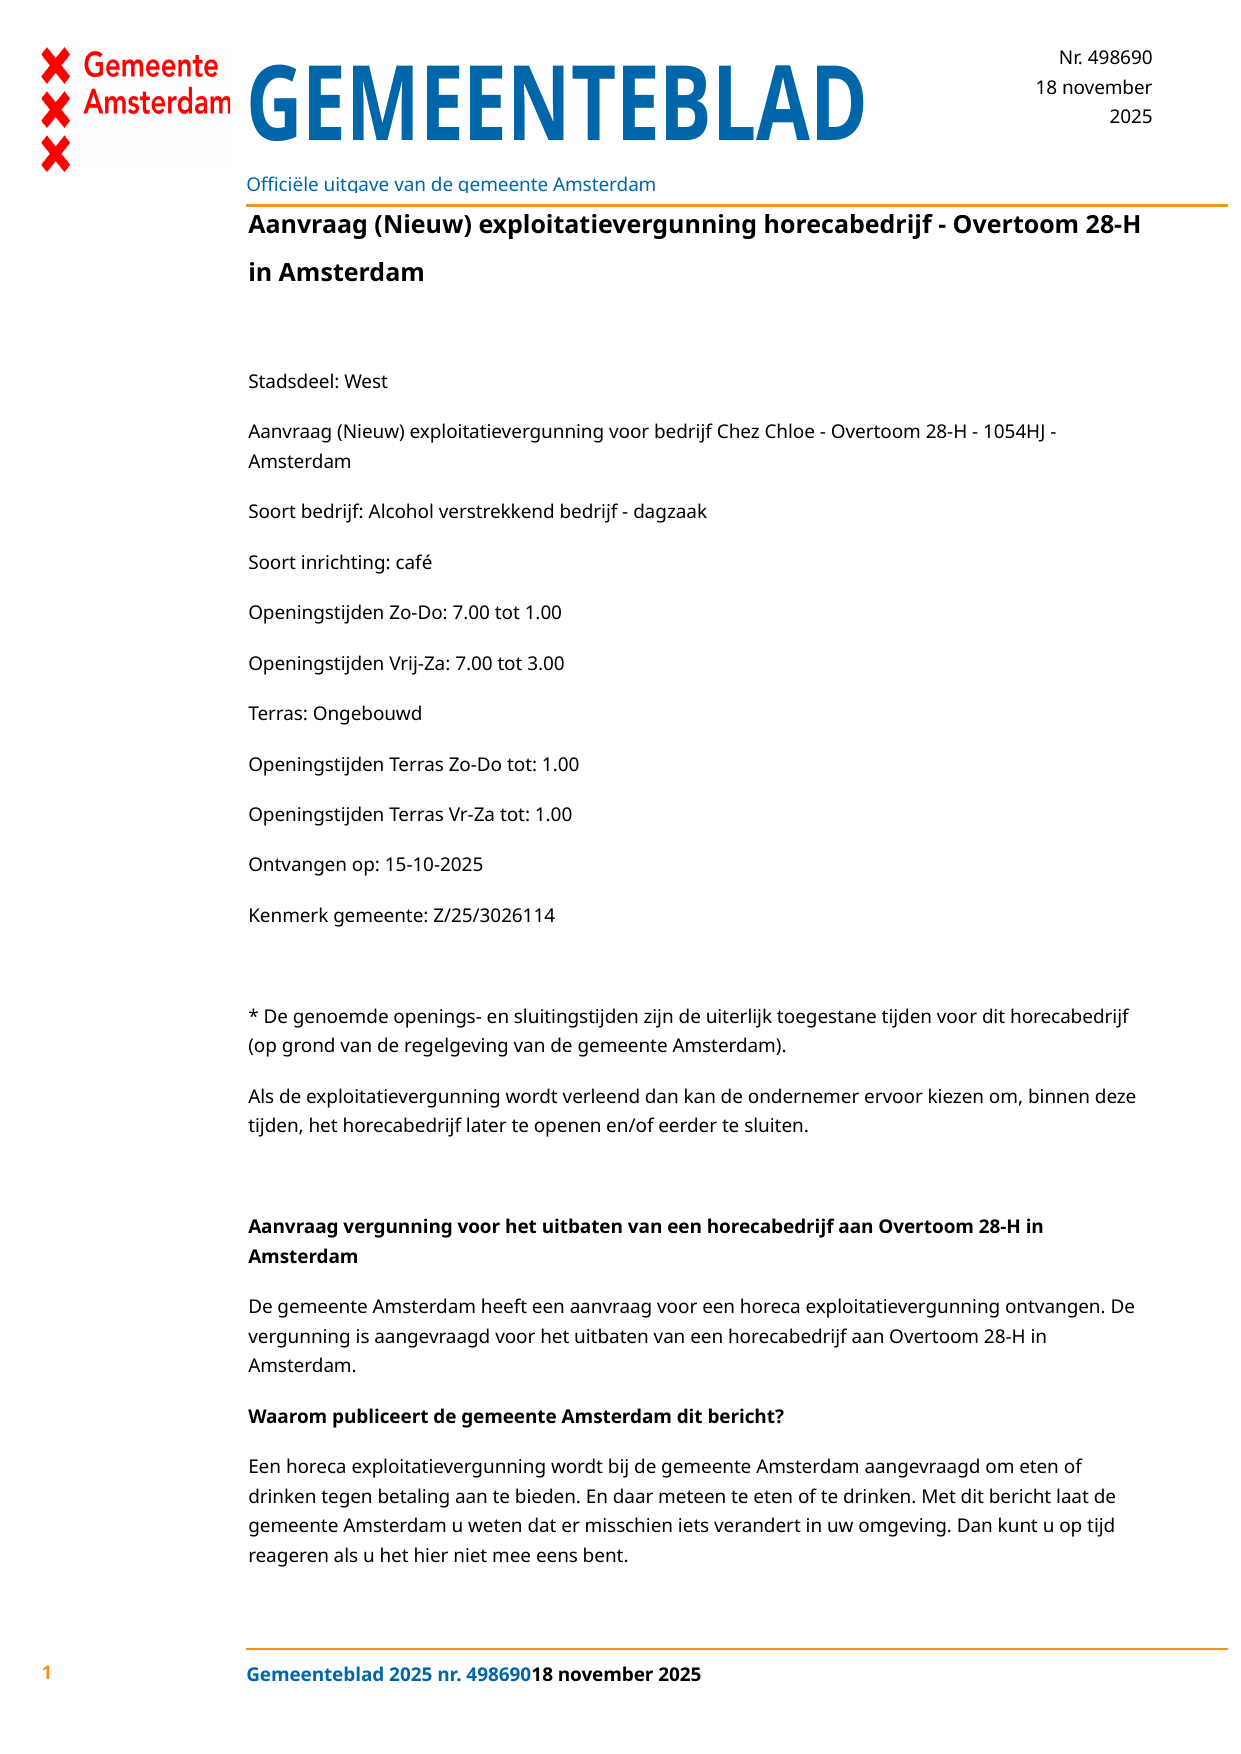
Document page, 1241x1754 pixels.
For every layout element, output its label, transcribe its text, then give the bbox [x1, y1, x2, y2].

text Ontvangen op: 15-10-2025 [248, 852, 1152, 877]
text Openingstijden Terras Vr-Za tot: 1.00 [248, 801, 1152, 827]
text Openingstijden Zo-Do: 7.00 tot 1.00 [248, 599, 1152, 625]
picture [41, 47, 231, 172]
text Aanvraag (Nieuw) exploitatievergunning horecabedrijf - Overtoom 28-H in Amsterdam [248, 207, 1152, 288]
text Kenmerk gemeente: Z/25/3026114 [248, 902, 1152, 928]
text Terras: Ongebouwd [248, 700, 1152, 726]
text Stadsdeel: West [248, 368, 1152, 394]
text Soort bedrijf: Alcohol verstrekkend bedrijf - dagzaak [248, 499, 1152, 524]
text Openingstijden Vrij-Za: 7.00 tot 3.00 [248, 650, 1152, 676]
text Aanvraag vergunning voor het uitbaten van een horecabedrijf aan Overtoom 28-H in Amsterdam [248, 1213, 1152, 1269]
text Een horeca exploitatievergunning wordt bij de gemeente Amsterdam aangevraagd om eten of drinken tegen betaling aan te bieden. En daar meteen te eten of te drinken. Met dit bericht laat de gemeente Amsterdam u weten dat er misschien iets verandert in uw omgeving. Dan kunt u op tijd reageren als u het hier niet mee eens bent. [248, 1453, 1152, 1568]
text * De genoemde openings- en sluitingstijden zijn de uiterlijk toegestane tijden voor dit horecabedrijf (op grond van de regelgeving van de gemeente Amsterdam). [248, 1003, 1152, 1058]
text Als de exploitatievergunning wordt verleend dan kan de ondernemer ervoor kiezen om, binnen deze tijden, het horecabedrijf later te openen en/of eerder te sluiten. [248, 1083, 1152, 1138]
text Soort inrichting: café [248, 549, 1152, 575]
text Openingstijden Terras Zo-Do tot: 1.00 [248, 751, 1152, 777]
text Waarom publiceert de gemeente Amsterdam dit bericht? [248, 1403, 1152, 1429]
text Aanvraag (Nieuw) exploitatievergunning voor bedrijf Chez Chloe - Overtoom 28-H - 1054HJ - Amsterdam [248, 419, 1152, 474]
text De gemeente Amsterdam heeft een aanvraag voor een horeca exploitatievergunning ontvangen. De vergunning is aangevraagd voor het uitbaten van een horecabedrijf aan Overtoom 28-H in Amsterdam. [248, 1293, 1152, 1378]
